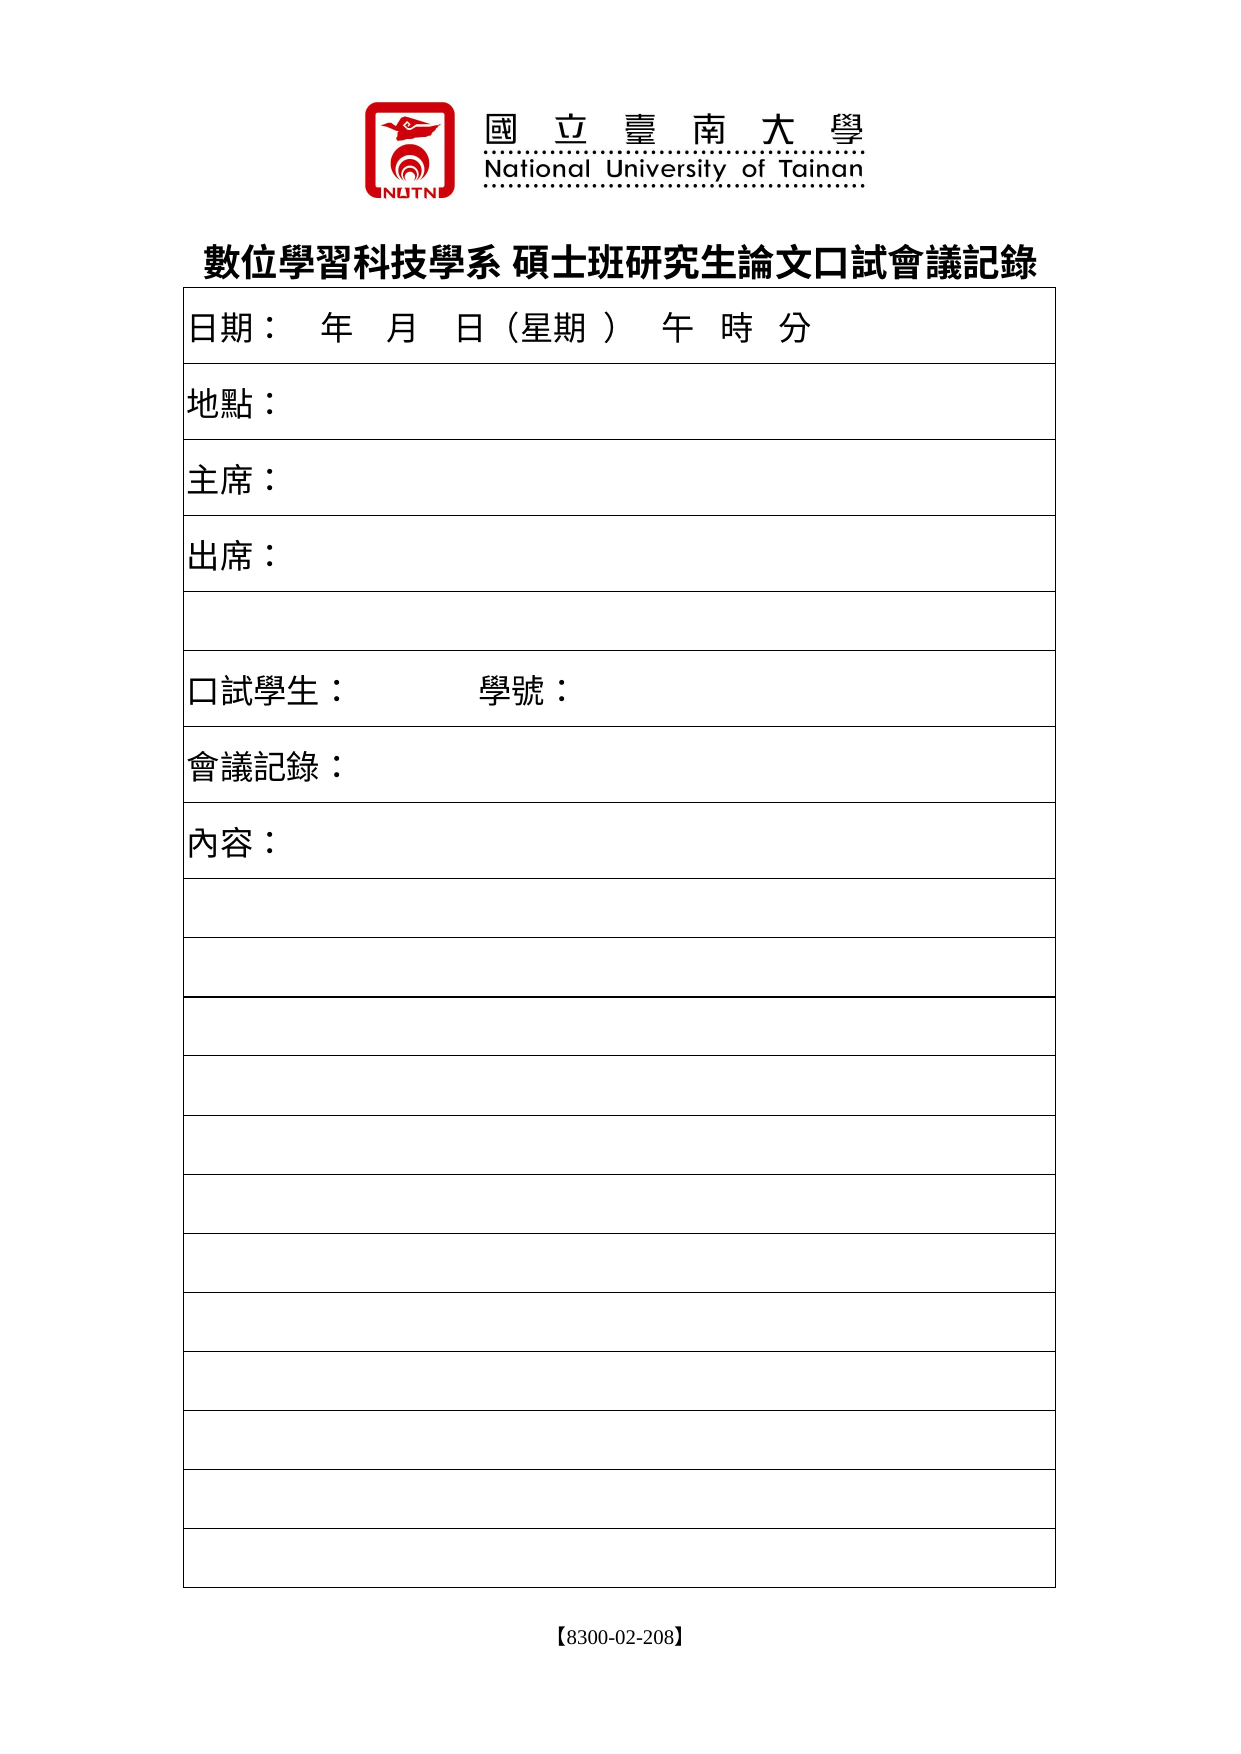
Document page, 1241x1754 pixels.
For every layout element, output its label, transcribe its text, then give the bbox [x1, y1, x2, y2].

table_cell [184, 938, 1055, 996]
table_cell 會議記錄： [184, 727, 1055, 802]
table_cell [184, 1352, 1055, 1410]
table_cell 地點： [184, 364, 1055, 439]
table_cell 主席： [184, 440, 1055, 515]
table_cell [184, 1234, 1055, 1292]
table_cell [184, 1529, 1055, 1587]
table_cell [184, 998, 1055, 1055]
table_cell [184, 879, 1055, 937]
table_cell [184, 1470, 1055, 1528]
picture [342, 88, 898, 209]
table_cell [184, 1411, 1055, 1469]
table_cell [184, 1116, 1055, 1173]
table_header 日期： 年 月 日（星期 ） 午 時 分 [184, 288, 1055, 363]
table_cell [184, 1175, 1055, 1233]
table_cell 出席： [184, 516, 1055, 591]
table_cell 內容： [184, 803, 1055, 878]
text 數位學習科技學系 碩士班研究生論文口試會議記錄 [187, 233, 1053, 287]
table_cell [184, 592, 1055, 650]
table_cell [184, 1056, 1055, 1114]
table_cell [184, 1293, 1055, 1351]
table_cell 口試學生： 學號： [184, 651, 1055, 726]
